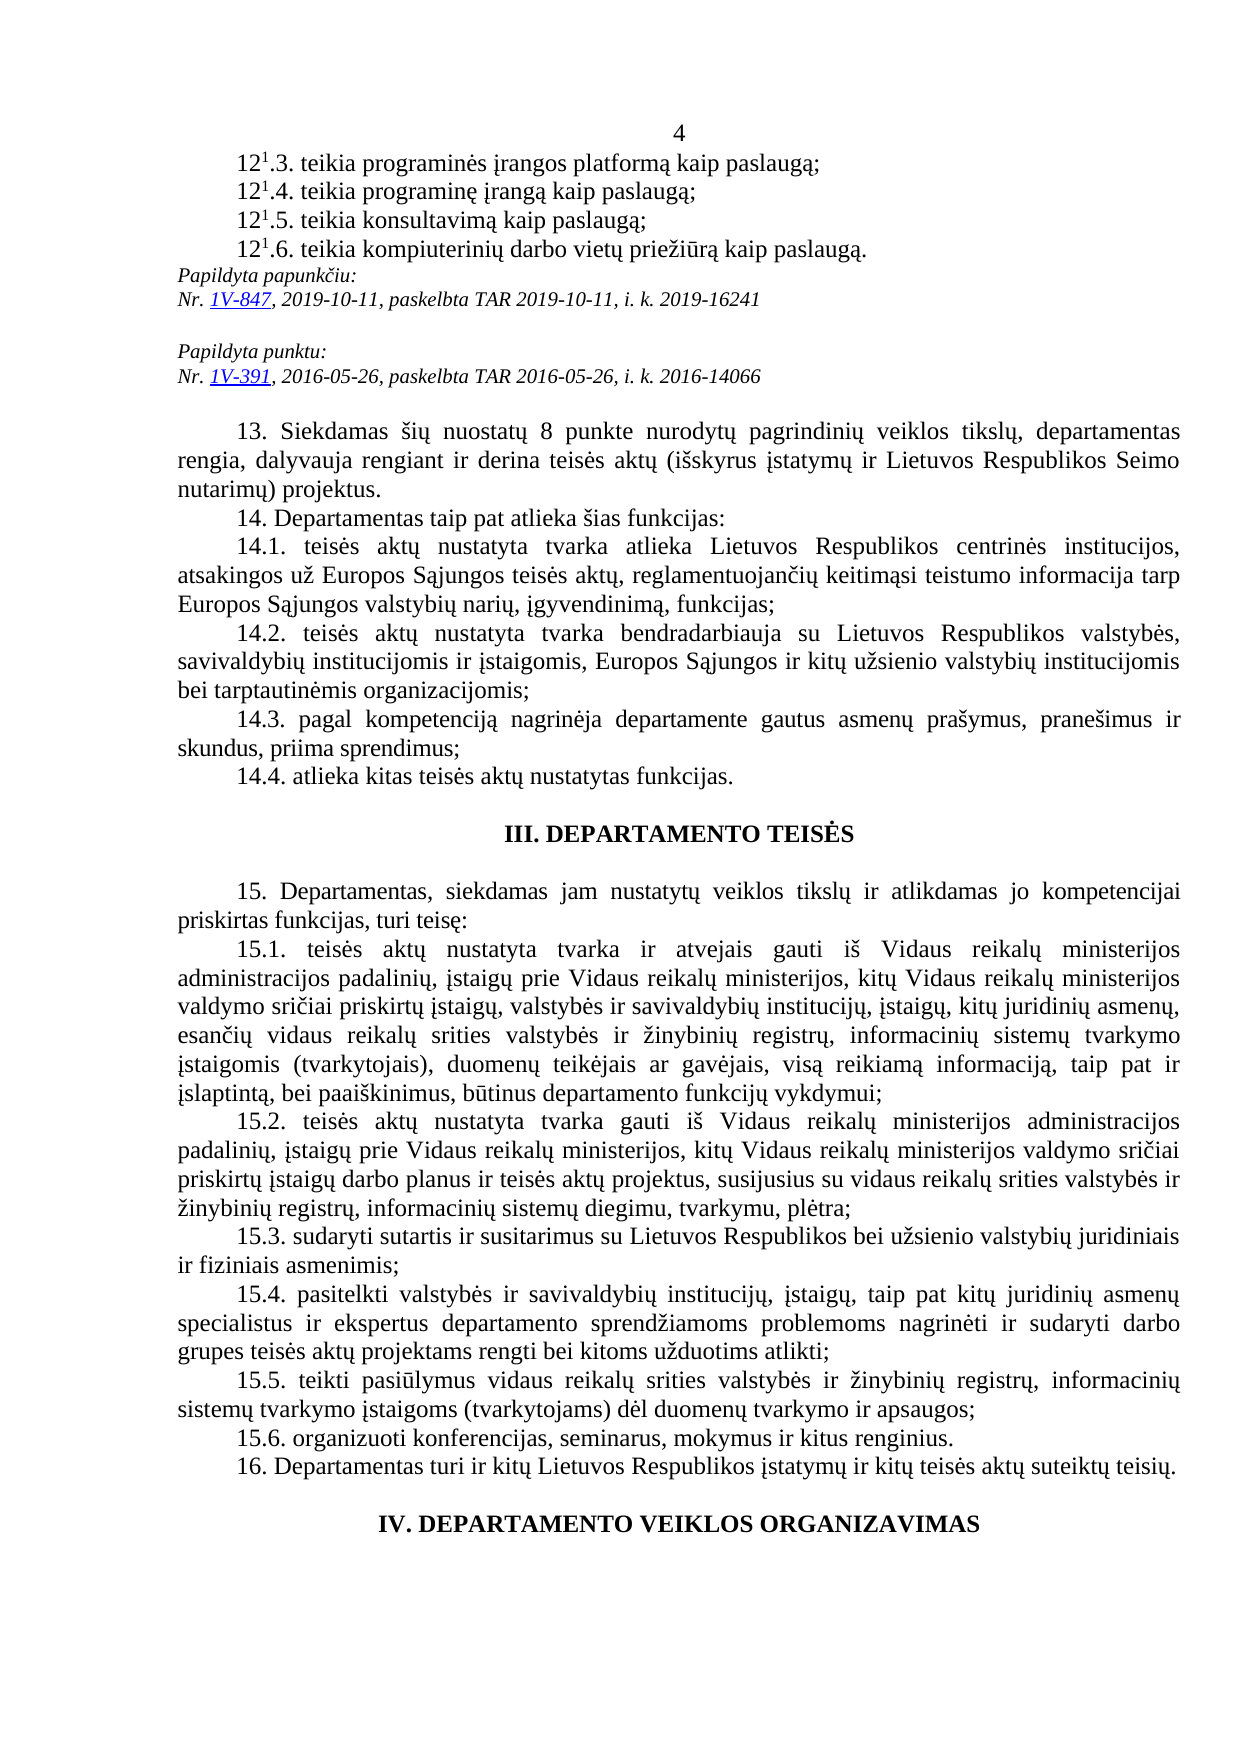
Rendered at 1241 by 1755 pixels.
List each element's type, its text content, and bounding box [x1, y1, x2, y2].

text 121.4. teikia programinę įrangą kaip paslaugą; [177, 176, 1181, 205]
text 15.2. teisės aktų nustatyta tvarka gauti iš Vidaus reikalų ministerijos administracijos padalinių, įstaigų prie Vidaus reikalų ministerijos, kitų Vidaus reikalų ministerijos valdymo sričiai priskirtų įstaigų darbo planus ir teisės aktų projektus, susijusius su vidaus reikalų srities valstybės ir žinybinių registrų, informacinių sistemų diegimu, tvarkymu, plėtra; [177, 1106, 1181, 1221]
text 15.1. teisės aktų nustatyta tvarka ir atvejais gauti iš Vidaus reikalų ministerijos administracijos padalinių, įstaigų prie Vidaus reikalų ministerijos, kitų Vidaus reikalų ministerijos valdymo sričiai priskirtų įstaigų, valstybės ir savivaldybių institucijų, įstaigų, kitų juridinių asmenų, esančių vidaus reikalų srities valstybės ir žinybinių registrų, informacinių sistemų tvarkymo įstaigomis (tvarkytojais), duomenų teikėjais ar gavėjais, visą reikiamą informaciją, taip pat ir įslaptintą, bei paaiškinimus, būtinus departamento funkcijų vykdymui; [177, 934, 1181, 1106]
text Nr. 1V-391, 2016-05-26, paskelbta TAR 2016-05-26, i. k. 2016-14066 [177, 363, 1181, 388]
text 14.2. teisės aktų nustatyta tvarka bendradarbiauja su Lietuvos Respublikos valstybės, savivaldybių institucijomis ir įstaigomis, Europos Sąjungos ir kitų užsienio valstybių institucijomis bei tarptautinėmis organizacijomis; [177, 618, 1181, 704]
text Nr. 1V-847, 2019-10-11, paskelbta TAR 2019-10-11, i. k. 2019-16241 [177, 287, 1181, 311]
text Papildyta papunkčiu: [177, 263, 1181, 287]
text 13. Siekdamas šių nuostatų 8 punkte nurodytų pagrindinių veiklos tikslų, departamentas rengia, dalyvauja rengiant ir derina teisės aktų (išskyrus įstatymų ir Lietuvos Respublikos Seimo nutarimų) projektus. [177, 416, 1181, 503]
text 14. Departamentas taip pat atlieka šias funkcijas: [177, 503, 1181, 531]
text 15.6. organizuoti konferencijas, seminarus, mokymus ir kitus renginius. [177, 1423, 1181, 1451]
text 14.1. teisės aktų nustatyta tvarka atlieka Lietuvos Respublikos centrinės institucijos, atsakingos už Europos Sąjungos teisės aktų, reglamentuojančių keitimąsi teistumo informacija tarp Europos Sąjungos valstybių narių, įgyvendinimą, funkcijas; [177, 531, 1181, 618]
text 15.5. teikti pasiūlymus vidaus reikalų srities valstybės ir žinybinių registrų, informacinių sistemų tvarkymo įstaigoms (tvarkytojams) dėl duomenų tvarkymo ir apsaugos; [177, 1365, 1181, 1423]
text Papildyta punktu: [177, 339, 1181, 363]
text 15.3. sudaryti sutartis ir susitarimus su Lietuvos Respublikos bei užsienio valstybių juridiniais ir fiziniais asmenimis; [177, 1221, 1181, 1279]
text 14.3. pagal kompetenciją nagrinėja departamente gautus asmenų prašymus, pranešimus ir skundus, priima sprendimus; [177, 704, 1181, 761]
text 121.6. teikia kompiuterinių darbo vietų priežiūrą kaip paslaugą. [177, 234, 1181, 263]
text 15. Departamentas, siekdamas jam nustatytų veiklos tikslų ir atlikdamas jo kompetencijai priskirtas funkcijas, turi teisę: [177, 876, 1181, 934]
text IV. departamento VEIKLOS ORGANIZAVIMAS [177, 1509, 1181, 1538]
text 121.5. teikia konsultavimą kaip paslaugą; [177, 205, 1181, 234]
text 16. Departamentas turi ir kitų Lietuvos Respublikos įstatymų ir kitų teisės aktų suteiktų teisių. [177, 1451, 1181, 1480]
text iii. dEPARTAMENTO TEISĖS [177, 819, 1181, 848]
text 15.4. pasitelkti valstybės ir savivaldybių institucijų, įstaigų, taip pat kitų juridinių asmenų specialistus ir ekspertus departamento sprendžiamoms problemoms nagrinėti ir sudaryti darbo grupes teisės aktų projektams rengti bei kitoms užduotims atlikti; [177, 1279, 1181, 1365]
text 121.3. teikia programinės įrangos platformą kaip paslaugą; [177, 148, 1181, 176]
text 14.4. atlieka kitas teisės aktų nustatytas funkcijas. [177, 761, 1181, 790]
